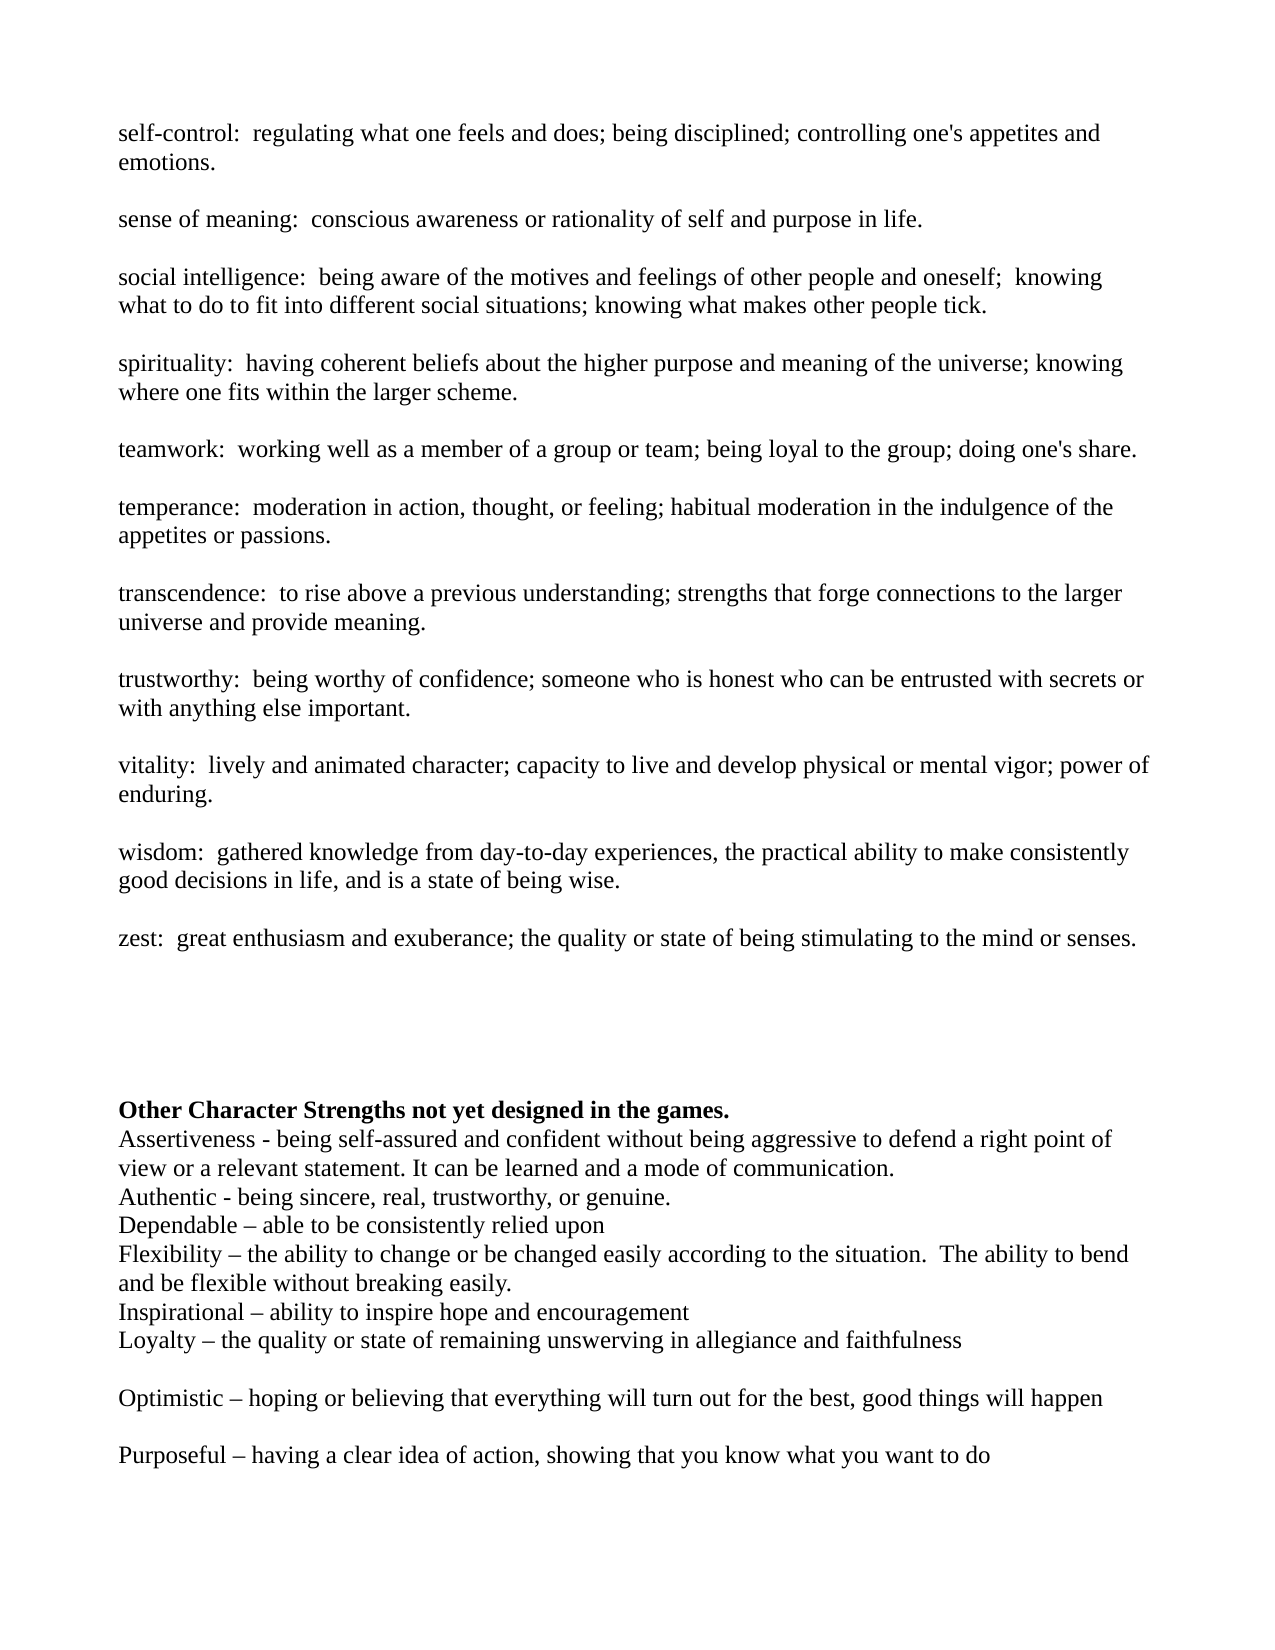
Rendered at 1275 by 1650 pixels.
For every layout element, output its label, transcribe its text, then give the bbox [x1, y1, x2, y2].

text Assertiveness - being self-assured and confident without being aggressive to defend a right point of view or a relevant statement. It can be learned and a mode of communication. [118, 1124, 1157, 1182]
text Other Character Strengths not yet designed in the games. [118, 1096, 1157, 1124]
text self-control: regulating what one feels and does; being disciplined; controlling one's appetites and emotions. [118, 118, 1157, 176]
text sense of meaning: conscious awareness or rationality of self and purpose in life. [118, 204, 1157, 233]
text Purposeful – having a clear idea of action, showing that you know what you want to do [118, 1441, 1157, 1469]
text Authentic - being sincere, real, trustworthy, or genuine. [118, 1182, 1157, 1211]
text Inspirational – ability to inspire hope and encouragement [118, 1297, 1157, 1326]
text teamwork: working well as a member of a group or team; being loyal to the group; doing one's share. [118, 434, 1157, 463]
text zest: great enthusiasm and exuberance; the quality or state of being stimulating to the mind or senses. [118, 923, 1157, 952]
text temperance: moderation in action, thought, or feeling; habitual moderation in the indulgence of the appetites or passions. [118, 492, 1157, 549]
text Loyalty – the quality or state of remaining unswerving in allegiance and faithfulness [118, 1326, 1157, 1354]
text vitality: lively and animated character; capacity to live and develop physical or mental vigor; power of enduring. [118, 751, 1157, 808]
text social intelligence: being aware of the motives and feelings of other people and oneself; knowing what to do to fit into different social situations; knowing what makes other people tick. [118, 262, 1157, 319]
text Optimistic – hoping or believing that everything will turn out for the best, good things will happen [118, 1383, 1157, 1412]
text Dependable – able to be consistently relied upon [118, 1211, 1157, 1239]
text Flexibility – the ability to change or be changed easily according to the situation. The ability to bend and be flexible without breaking easily. [118, 1239, 1157, 1297]
text wisdom: gathered knowledge from day-to-day experiences, the practical ability to make consistently good decisions in life, and is a state of being wise. [118, 837, 1157, 894]
text transcendence: to rise above a previous understanding; strengths that forge connections to the larger universe and provide meaning. [118, 578, 1157, 636]
text trustworthy: being worthy of confidence; someone who is honest who can be entrusted with secrets or with anything else important. [118, 664, 1157, 722]
text spirituality: having coherent beliefs about the higher purpose and meaning of the universe; knowing where one fits within the larger scheme. [118, 348, 1157, 406]
